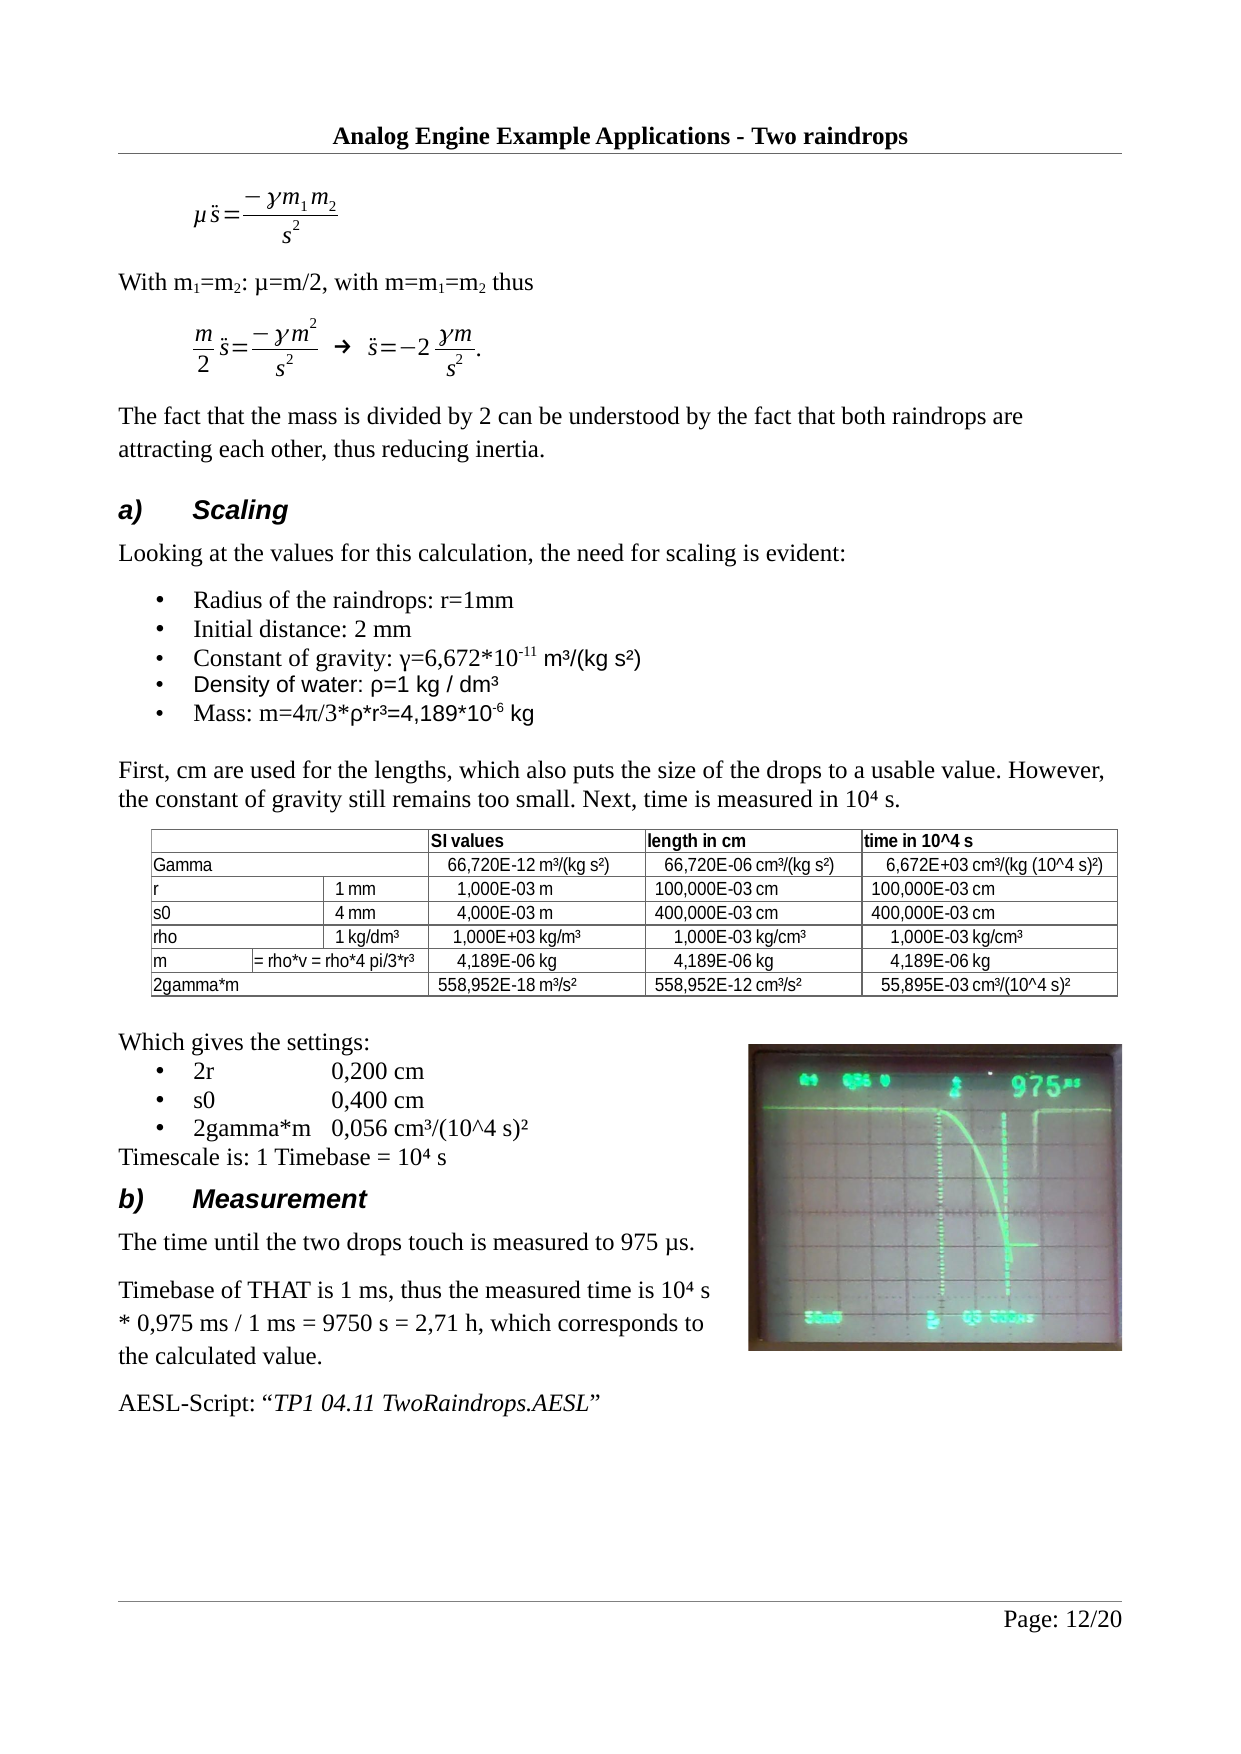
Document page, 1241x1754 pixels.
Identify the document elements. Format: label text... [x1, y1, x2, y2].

text First, cm are used for the lengths, which also puts the size of the drops to a usable value. However, the constant of gravity still remains too small. Next, time is measured in 10⁴ s. [118, 755, 1122, 813]
text Timescale is: 1 Timebase = 10⁴ s [118, 1142, 748, 1171]
text The fact that the mass is divided by 2 can be understood by the fact that both raindrops are attracting each other, thus reducing inertia. [118, 401, 1122, 462]
list 2gamma*m 0,056 cm³/(10^4 s)² [156, 1113, 748, 1142]
list s0 0,400 cm [156, 1085, 748, 1113]
subtitle Measurement [118, 1183, 748, 1215]
list Mass: m=4π/3*ρ*r³=4,189*10-6 kg [156, 698, 1122, 727]
list 2r 0,200 cm [156, 1056, 748, 1085]
text . [118, 315, 1122, 382]
text Timebase of THAT is 1 ms, thus the measured time is 10⁴ s * 0,975 ms / 1 ms = 9750 s = 2,71 h, which corresponds to the calculated value. [118, 1275, 1122, 1370]
text Which gives the settings: [118, 1027, 1122, 1056]
text AESL-Script: “TP1 04.11 TwoRaindrops.AESL” [118, 1388, 1122, 1417]
text The time until the two drops touch is measured to 975 µs. [118, 1227, 748, 1256]
subtitle Scaling [118, 494, 1122, 525]
text With m1=m2: µ=m/2, with m=m1=m2 thus [118, 267, 1122, 296]
text Looking at the values for this calculation, the need for scaling is evident: [118, 538, 1122, 566]
list Initial distance: 2 mm [156, 614, 1122, 643]
list Radius of the raindrops: r=1mm [156, 585, 1122, 614]
list Density of water: ρ=1 kg / dm³ [156, 671, 1122, 698]
picture [748, 1044, 1123, 1351]
list Constant of gravity: γ=6,672*10-11 m³/(kg s²) [156, 643, 1122, 671]
